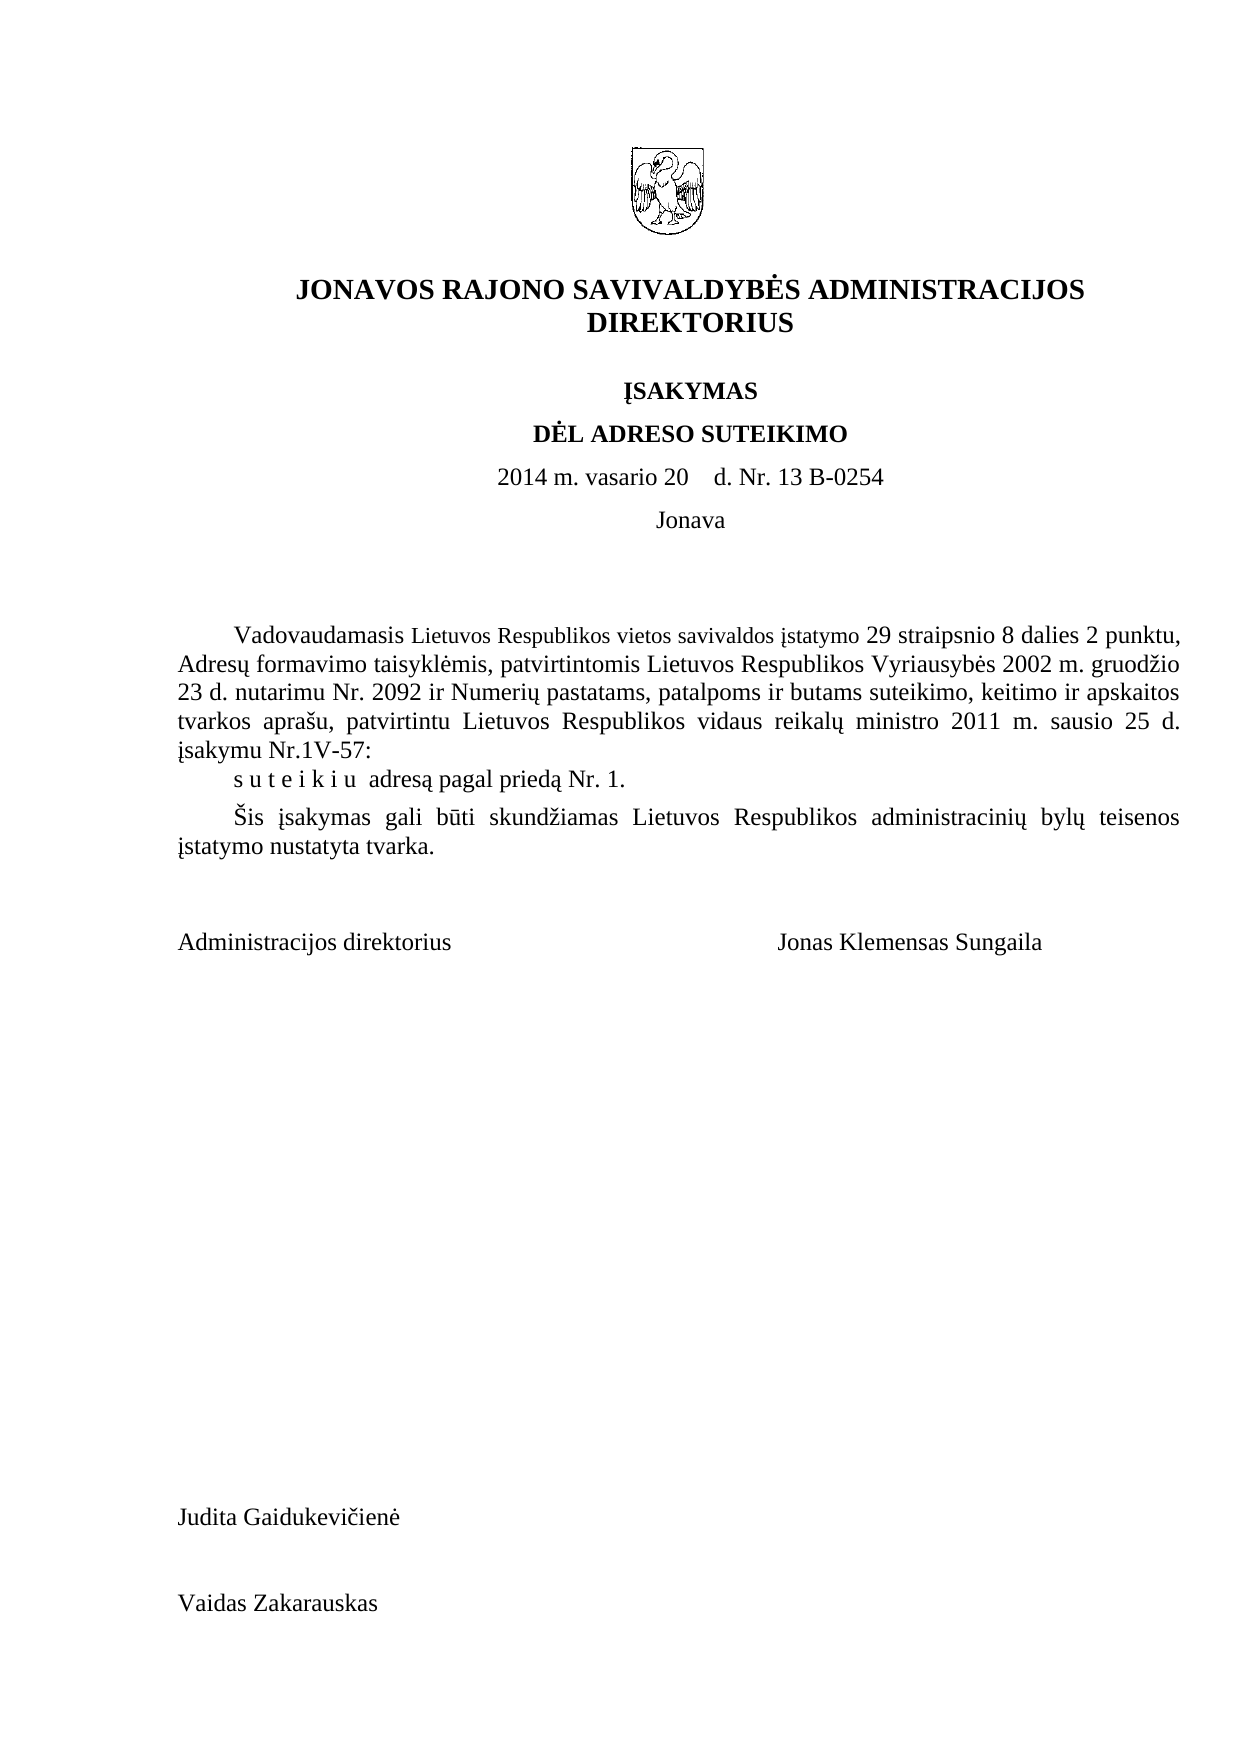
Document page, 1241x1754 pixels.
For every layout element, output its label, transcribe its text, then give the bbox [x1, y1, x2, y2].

table_cell ĮSAKYMAS [177, 339, 1204, 419]
text Administracijos direktorius Jonas Klemensas Sungaila [177, 927, 1181, 955]
table_header JONAVOS RAJONO SAVIVALDYBĖS ADMINISTRACIJOS DIREKTORIUS [177, 272, 1204, 339]
text Vaidas Zakarauskas [177, 1588, 1181, 1617]
text Vadovaudamasis Lietuvos Respublikos vietos savivaldos įstatymo 29 straipsnio 8 dalies 2 punktu, Adresų formavimo taisyklėmis, patvirtintomis Lietuvos Respublikos Vyriausybės 2002 m. gruodžio 23 d. nutarimu Nr. 2092 ir Numerių pastatams, patalpoms ir butams suteikimo, keitimo ir apskaitos tvarkos aprašu, patvirtintu Lietuvos Respublikos vidaus reikalų ministro 2011 m. sausio 25 d. įsakymu Nr.1V-57: [177, 620, 1181, 764]
table_cell Jonava [177, 505, 1204, 548]
text s u t e i k i u adresą pagal priedą Nr. 1. [177, 764, 1181, 792]
text Judita Gaidukevičienė [177, 1502, 1181, 1530]
table_cell [177, 548, 1204, 591]
table_cell DĖL ADRESO SUTEIKIMO 2014 m. vasario 20 d. Nr. 13 B-0254 [177, 419, 1204, 505]
text Šis įsakymas gali būti skundžiamas Lietuvos Respublikos administracinių bylų teisenos įstatymo nustatyta tvarka. [177, 802, 1181, 859]
